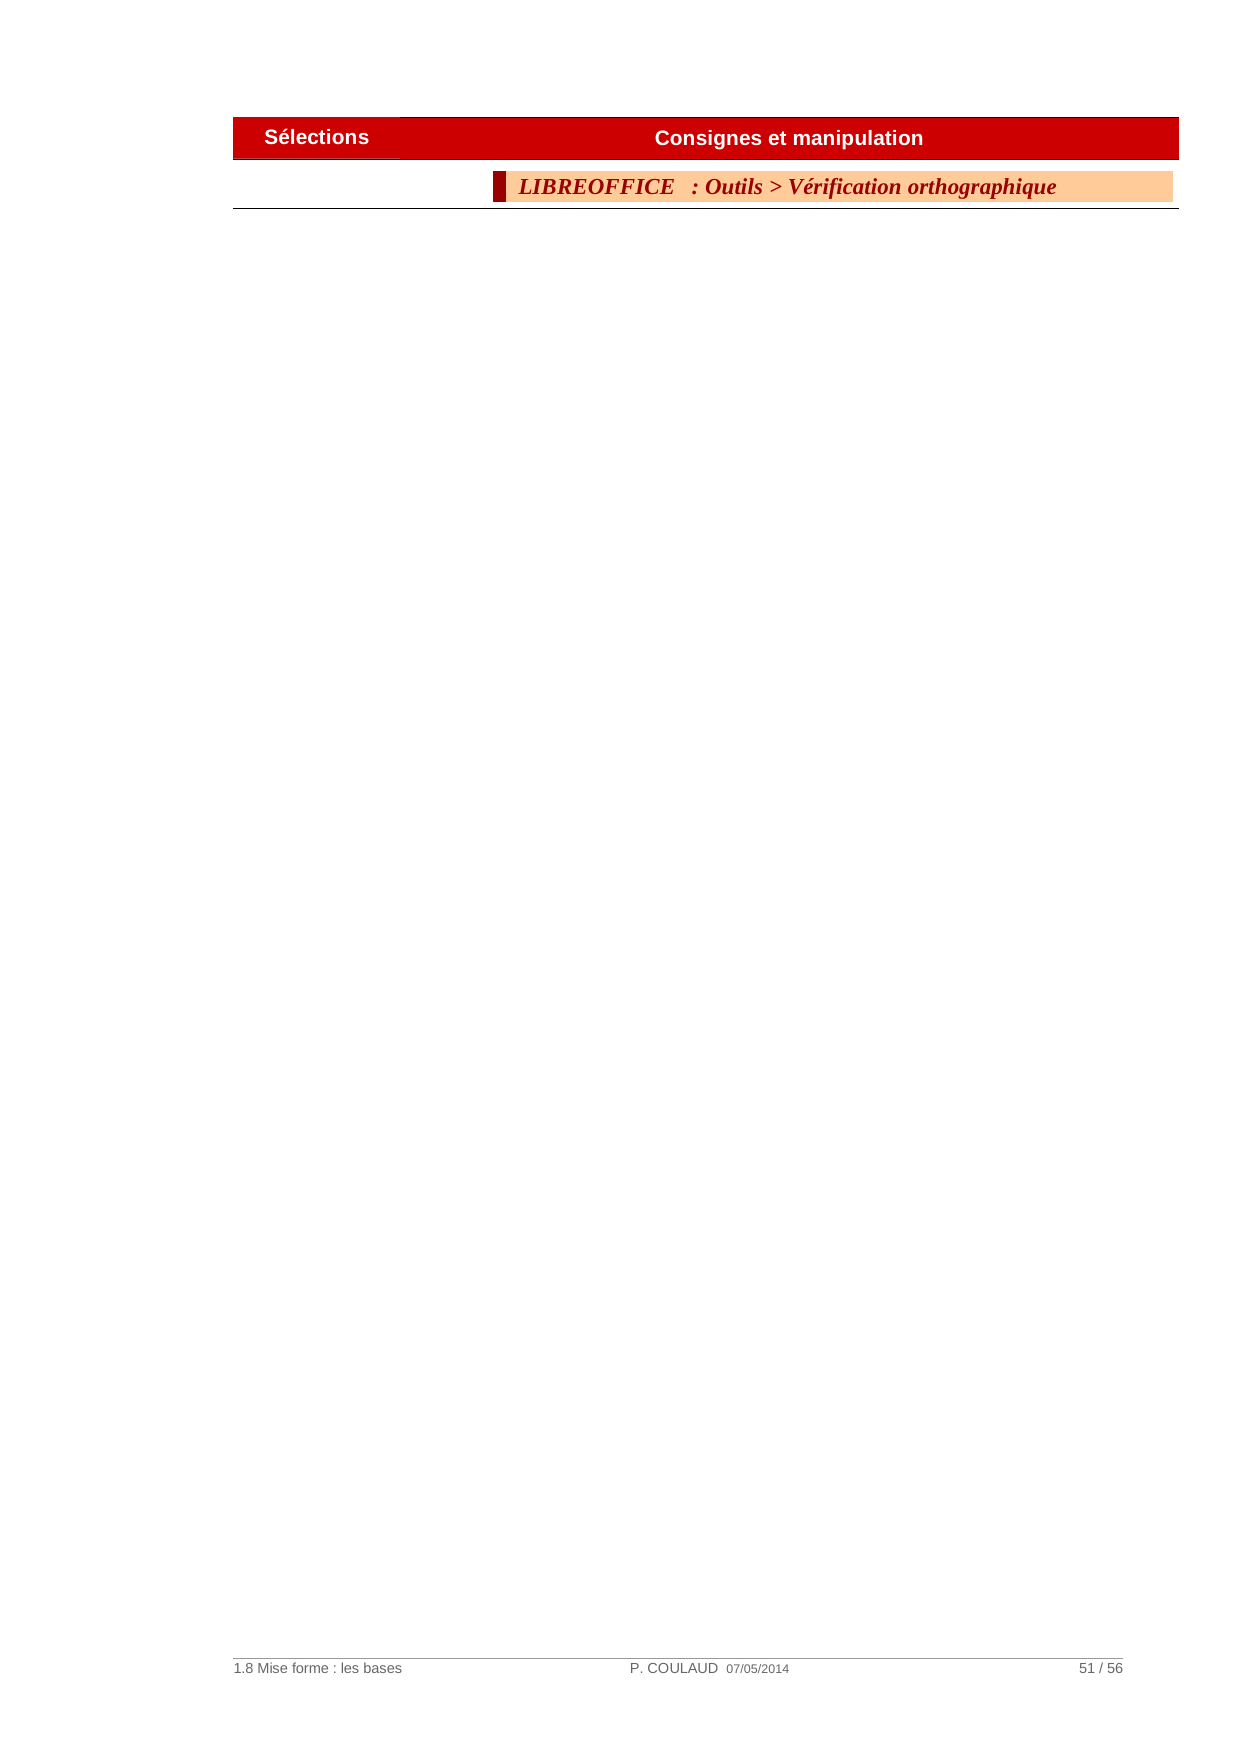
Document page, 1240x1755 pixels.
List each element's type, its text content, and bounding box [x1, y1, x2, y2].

table_cell LIBREOFFICE : Outils > Vérification orthographique [400, 160, 1179, 208]
table_cell [233, 160, 400, 208]
